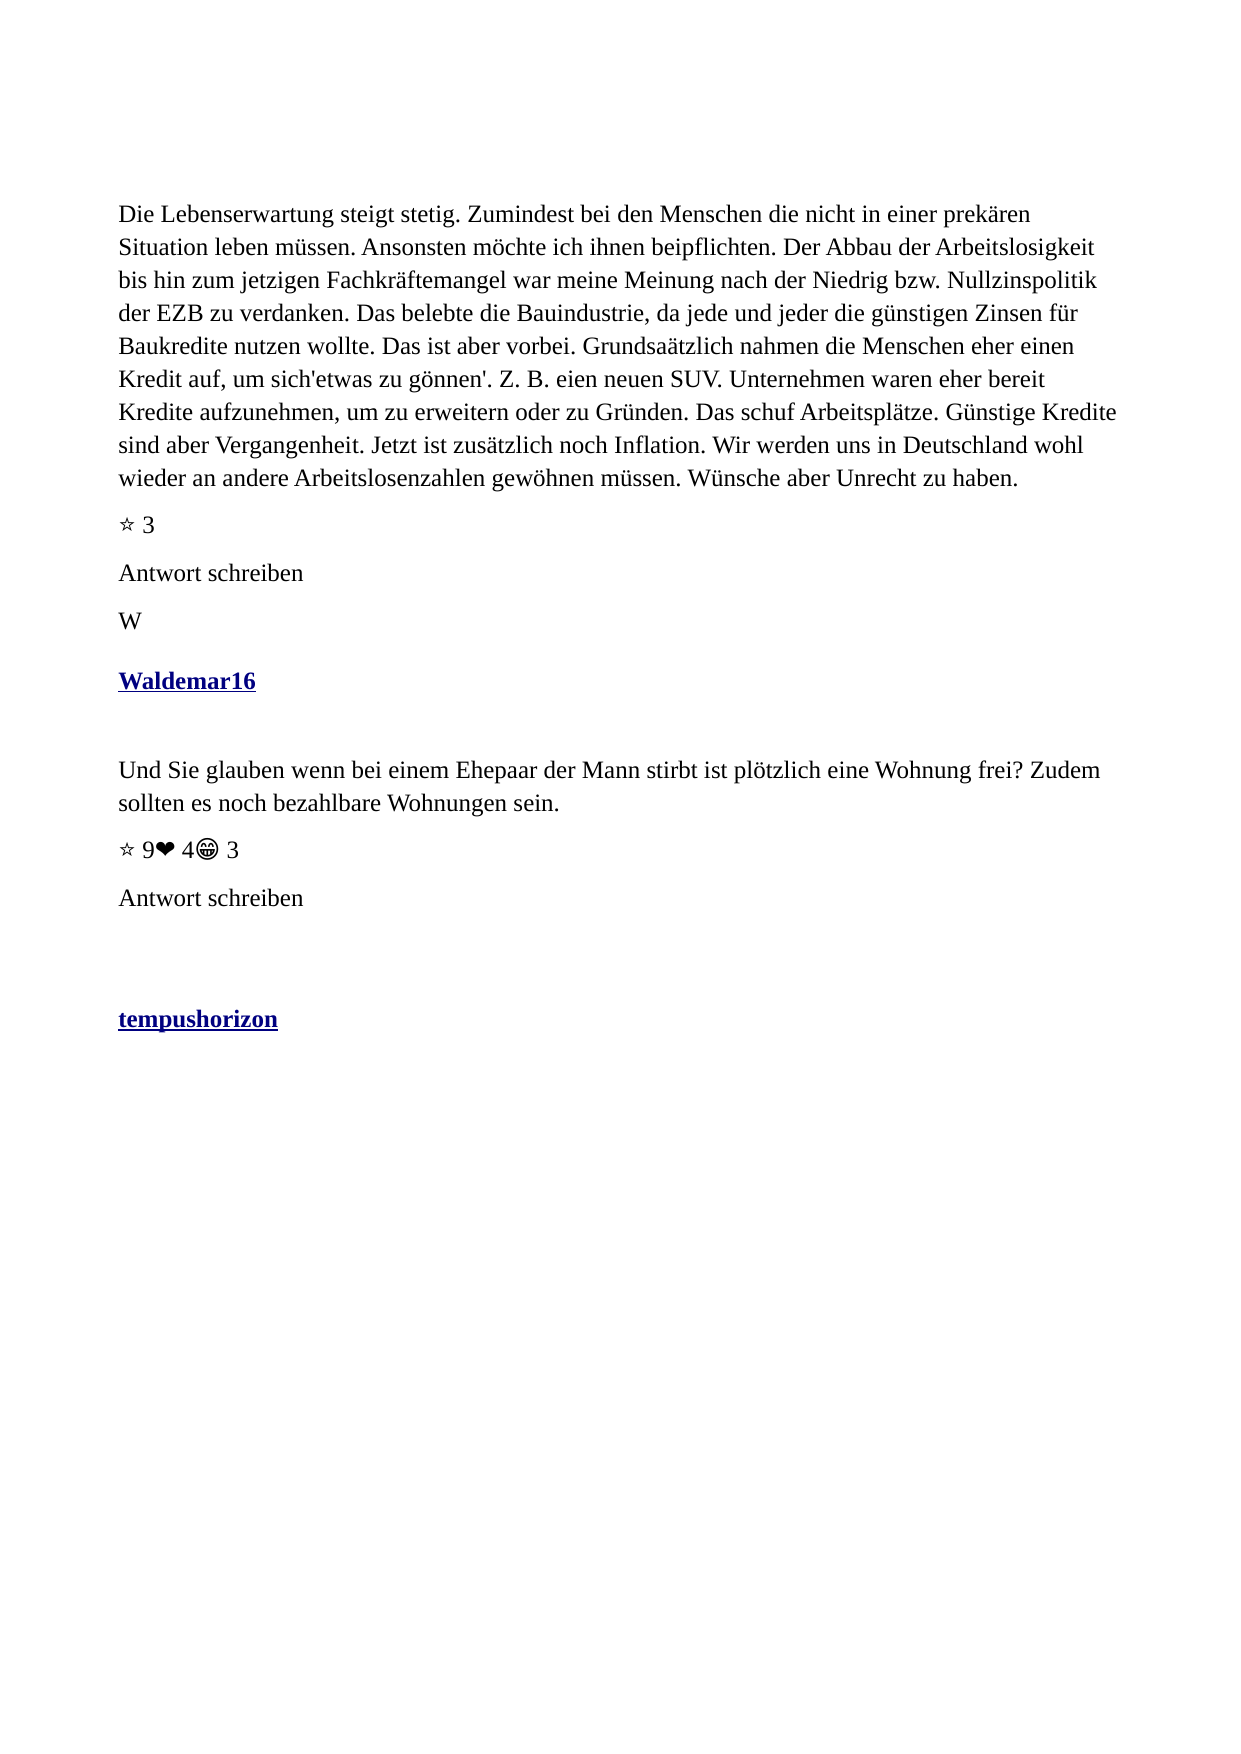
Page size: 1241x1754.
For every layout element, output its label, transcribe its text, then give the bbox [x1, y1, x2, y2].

text Antwort schreiben [118, 558, 1122, 587]
text ⭐️ 3 [118, 511, 1122, 539]
subtitle Waldemar16 [118, 666, 1122, 694]
text Und Sie glauben wenn bei einem Ehepaar der Mann stirbt ist plötzlich eine Wohnung frei? Zudem sollten es noch bezahlbare Wohnungen sein. [118, 755, 1122, 816]
subtitle tempushorizon [118, 1004, 1122, 1033]
text Antwort schreiben [118, 883, 1122, 912]
text ⭐️ 9❤️ 4😁 3 [118, 835, 1122, 864]
text W [118, 606, 1122, 634]
text Die Lebenserwartung steigt stetig. Zumindest bei den Menschen die nicht in einer prekären Situation leben müssen. Ansonsten möchte ich ihnen beipflichten. Der Abbau der Arbeitslosigkeit bis hin zum jetzigen Fachkräftemangel war meine Meinung nach der Niedrig bzw. Nullzinspolitik der EZB zu verdanken. Das belebte die Bauindustrie, da jede und jeder die günstigen Zinsen für Baukredite nutzen wollte. Das ist aber vorbei. Grundsaätzlich nahmen die Menschen eher einen Kredit auf, um sich'etwas zu gönnen'. Z. B. eien neuen SUV. Unternehmen waren eher bereit Kredite aufzunehmen, um zu erweitern oder zu Gründen. Das schuf Arbeitsplätze. Günstige Kredite sind aber Vergangenheit. Jetzt ist zusätzlich noch Inflation. Wir werden uns in Deutschland wohl wieder an andere Arbeitslosenzahlen gewöhnen müssen. Wünsche aber Unrecht zu haben. [118, 199, 1122, 492]
